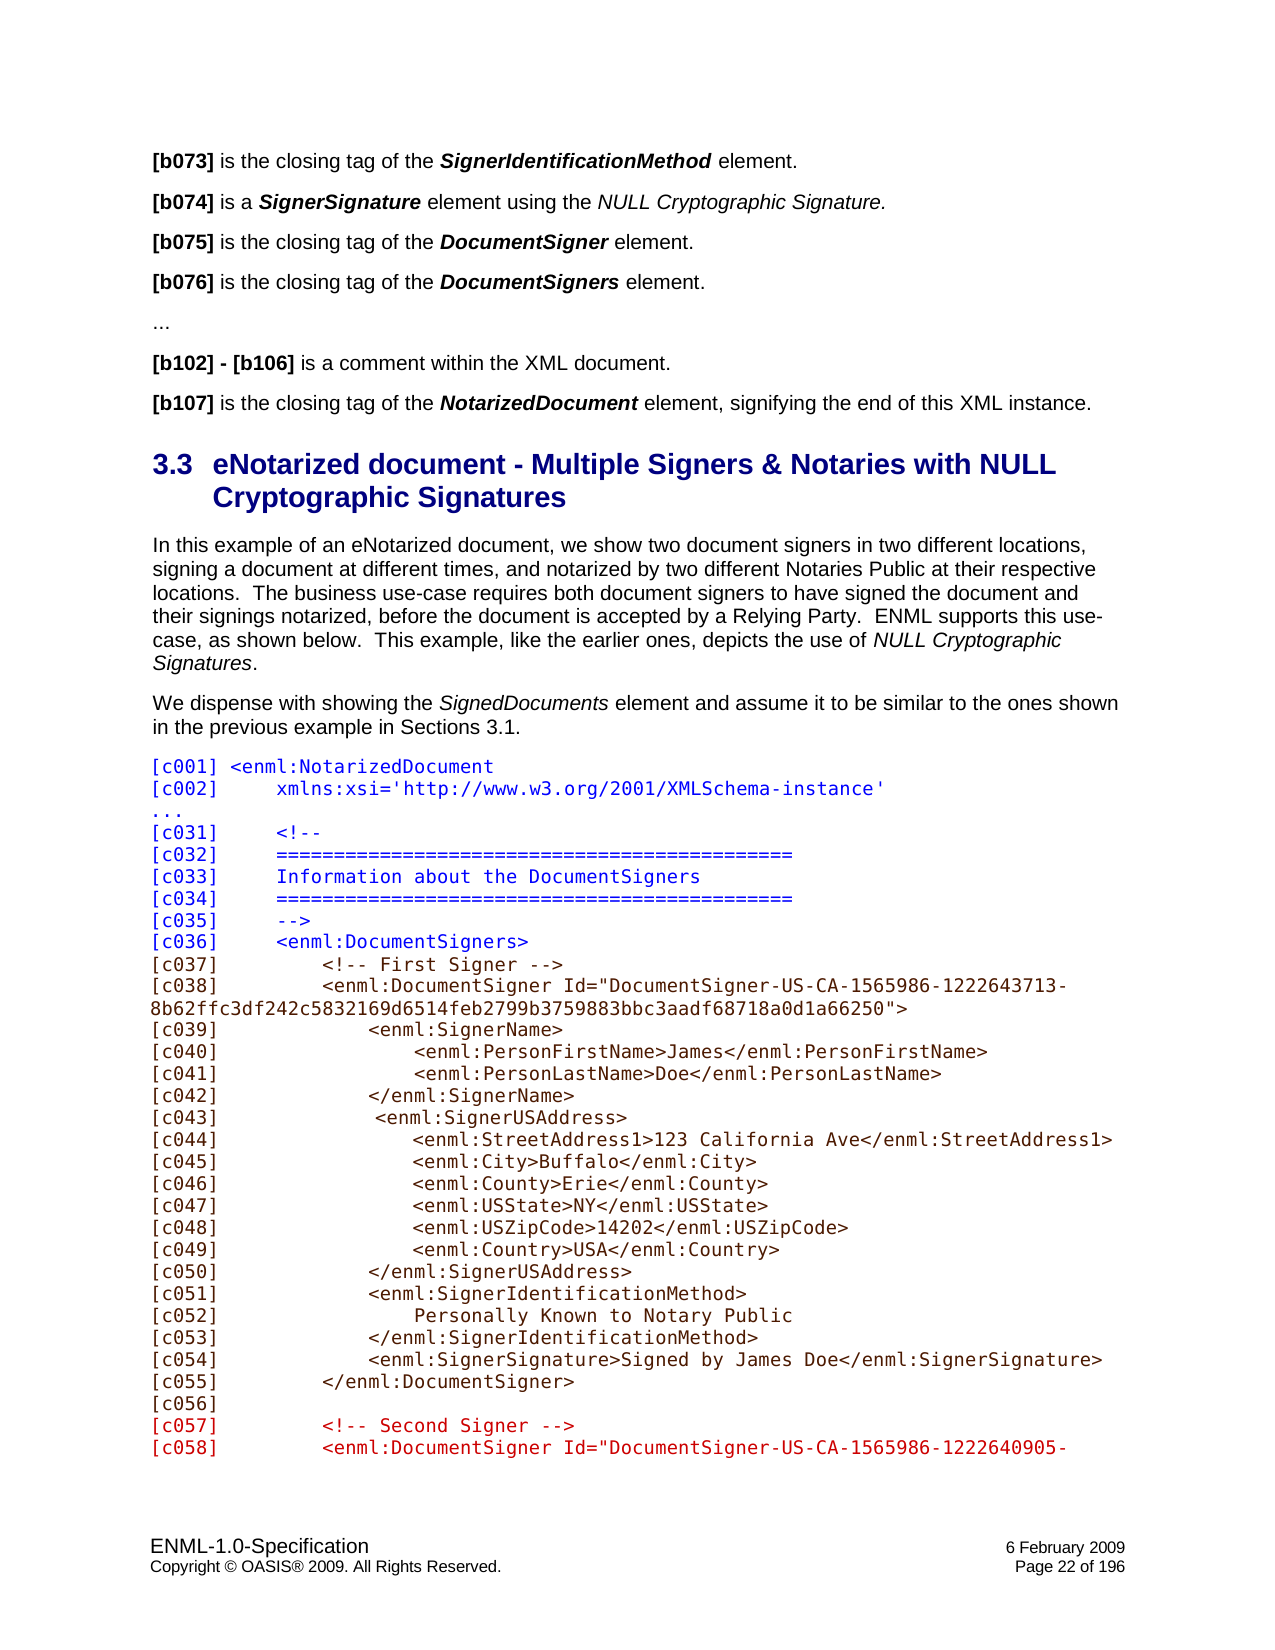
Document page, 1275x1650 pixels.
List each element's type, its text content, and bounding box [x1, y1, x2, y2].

text [b107] is the closing tag of the NotarizedDocument element, signifying the end of this XML instance. [152, 391, 1125, 415]
text [c001] <enml:NotarizedDocument [c002] xmlns:xsi='http://www.w3.org/2001/XMLSchema-instance' ... [c031] <!-- [c032] ============================================= [c033] Information about the DocumentSigners [c034] ============================================= [c035] --> [c036] <enml:DocumentSigners> [c037] <!-- First Signer --> [c038] <enml:DocumentSigner Id="DocumentSigner-US-CA-1565986-1222643713- 8b62ffc3df242c5832169d6514feb2799b3759883bbc3aadf68718a0d1a66250"> [c039] <enml:SignerName> [c040] <enml:PersonFirstName>James</enml:PersonFirstName> [c041] <enml:PersonLastName>Doe</enml:PersonLastName> [c042] </enml:SignerName> [c043] <enml:SignerUSAddress> [c044] <enml:StreetAddress1>123 California Ave</enml:StreetAddress1> [c045] <enml:City>Buffalo</enml:City> [c046] <enml:County>Erie</enml:County> [c047] <enml:USState>NY</enml:USState> [c048] <enml:USZipCode>14202</enml:USZipCode> [c049] <enml:Country>USA</enml:Country> [c050] </enml:SignerUSAddress> [c051] <enml:SignerIdentificationMethod> [c052] Personally Known to Notary Public [c053] </enml:SignerIdentificationMethod> [c054] <enml:SignerSignature>Signed by James Doe</enml:SignerSignature> [c055] </enml:DocumentSigner> [c056] [c057] <!-- Second Signer --> [c058] <enml:DocumentSigner Id="DocumentSigner-US-CA-1565986-1222640905- [150, 756, 1125, 1459]
text [b074] is a SignerSignature element using the NULL Cryptographic Signature. [152, 190, 1125, 214]
text In this example of an eNotarized document, we show two document signers in two different locations, signing a document at different times, and notarized by two different Notaries Public at their respective locations. The business use-case requires both document signers to have signed the document and their signings notarized, before the document is accepted by a Relying Party. ENML supports this use-case, as shown below. This example, like the earlier ones, depicts the use of NULL Cryptographic Signatures. [152, 534, 1125, 675]
text [b075] is the closing tag of the DocumentSigner element. [152, 230, 1125, 254]
text [b073] is the closing tag of the SignerIdentificationMethod element. [152, 150, 1125, 173]
text [b076] is the closing tag of the DocumentSigners element. [152, 271, 1125, 294]
text We dispense with showing the SignedDocuments element and assume it to be similar to the ones shown in the previous example in Sections 3.1. [152, 692, 1125, 739]
text ... [152, 311, 1125, 334]
subtitle eNotarized document - Multiple Signers & Notaries with NULL Cryptographic Signatures [152, 448, 1125, 513]
text [b102] - [b106] is a comment within the XML document. [152, 351, 1125, 374]
